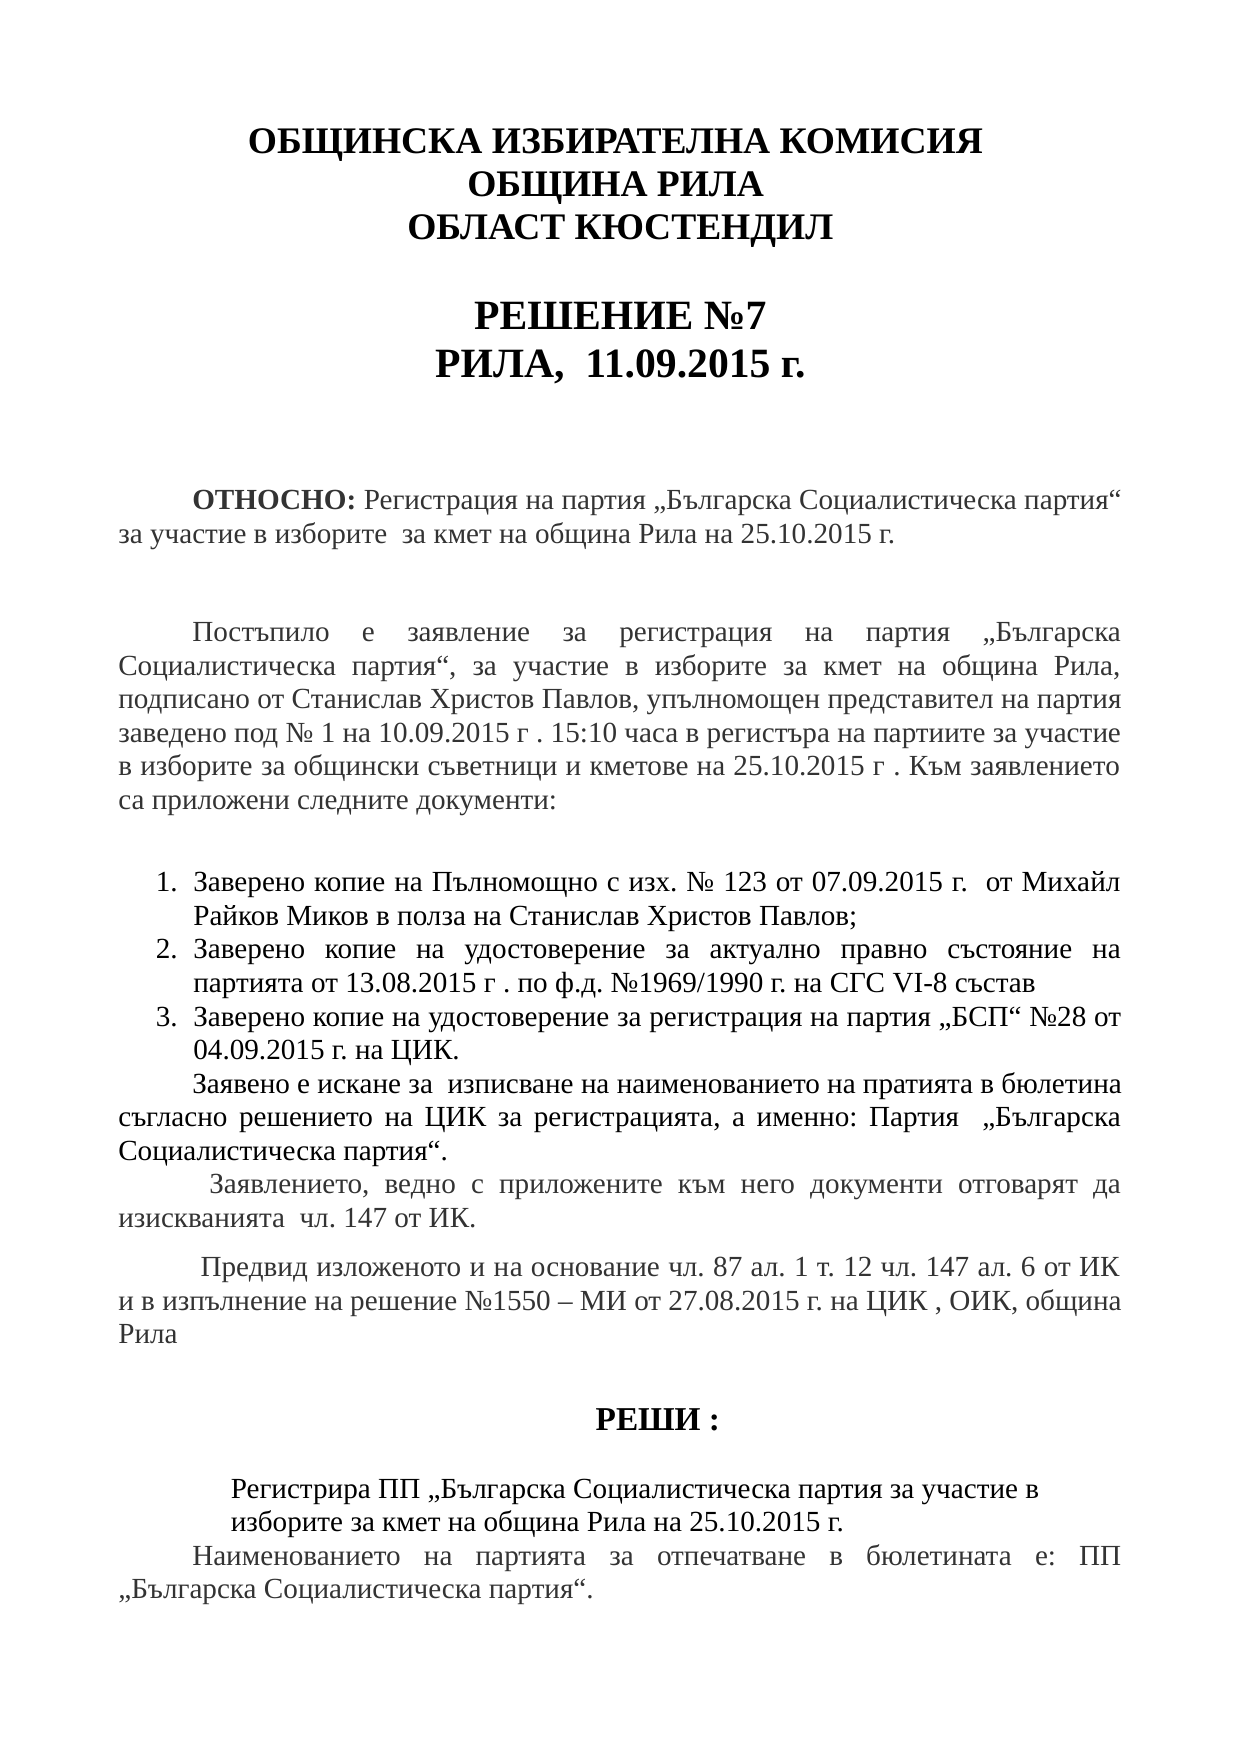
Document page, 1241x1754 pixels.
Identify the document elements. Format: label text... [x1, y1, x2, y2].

list Регистрира ПП „Българска Социалистическа партия за участие в изборите за кмет на община Рила на 25.10.2015 г. [193, 1471, 1122, 1538]
text ОТНОСНО: Регистрация на партия „Българска Социалистическа партия“ за участие в изборите за кмет на община Рила на 25.10.2015 г. [118, 482, 1122, 549]
list Заверено копие на Пълномощно с изх. № 123 от 07.09.2015 г. от Михайл Райков Миков в полза на Станислав Христов Павлов; [156, 864, 1122, 932]
text ОБЛАСТ КЮСТЕНДИЛ [118, 204, 1122, 247]
text РИЛА, 11.09.2015 г. [118, 338, 1122, 386]
text Наименованието на партията за отпечатване в бюлетината е: ПП „Българска Социалистическа партия“. [118, 1538, 1122, 1605]
list Заверено копие на удостоверение за актуално правно състояние на партията от 13.08.2015 г . по ф.д. №1969/1990 г. на СГС VI-8 състав [156, 932, 1122, 999]
text Заявено е искане за изписване на наименованието на пратията в бюлетина съгласно решението на ЦИК за регистрацията, а именно: Партия „Българска Социалистическа партия“. [118, 1066, 1122, 1166]
text Постъпило е заявление за регистрация на партия „Българска Социалистическа партия“, за участие в изборите за кмет на община Рила, подписано от Станислав Христов Павлов, упълномощен представител на партия заведено под № 1 на 10.09.2015 г . 15:10 часа в регистъра на партиите за участие в изборите за общински съветници и кметове на 25.10.2015 г . Към заявлението са приложени следните документи: [118, 614, 1122, 815]
list РЕШИ : [156, 1399, 1122, 1437]
text ОБЩИНСКА ИЗБИРАТЕЛНА КОМИСИЯ [118, 118, 1122, 161]
text Предвид изложеното и на основание чл. 87 ал. 1 т. 12 чл. 147 ал. 6 от ИК и в изпълнение на решение №1550 – МИ от 27.08.2015 г. на ЦИК , ОИК, община Рила [118, 1249, 1122, 1350]
text ОБЩИНА РИЛА [118, 161, 1122, 204]
list Заверено копие на удостоверение за регистрация на партия „БСП“ №28 от 04.09.2015 г. на ЦИК. [156, 999, 1122, 1066]
text Заявлението, ведно с приложените към него документи отговарят да изискванията чл. 147 от ИК. [118, 1166, 1122, 1233]
text РЕШЕНИЕ №7 [118, 291, 1122, 338]
